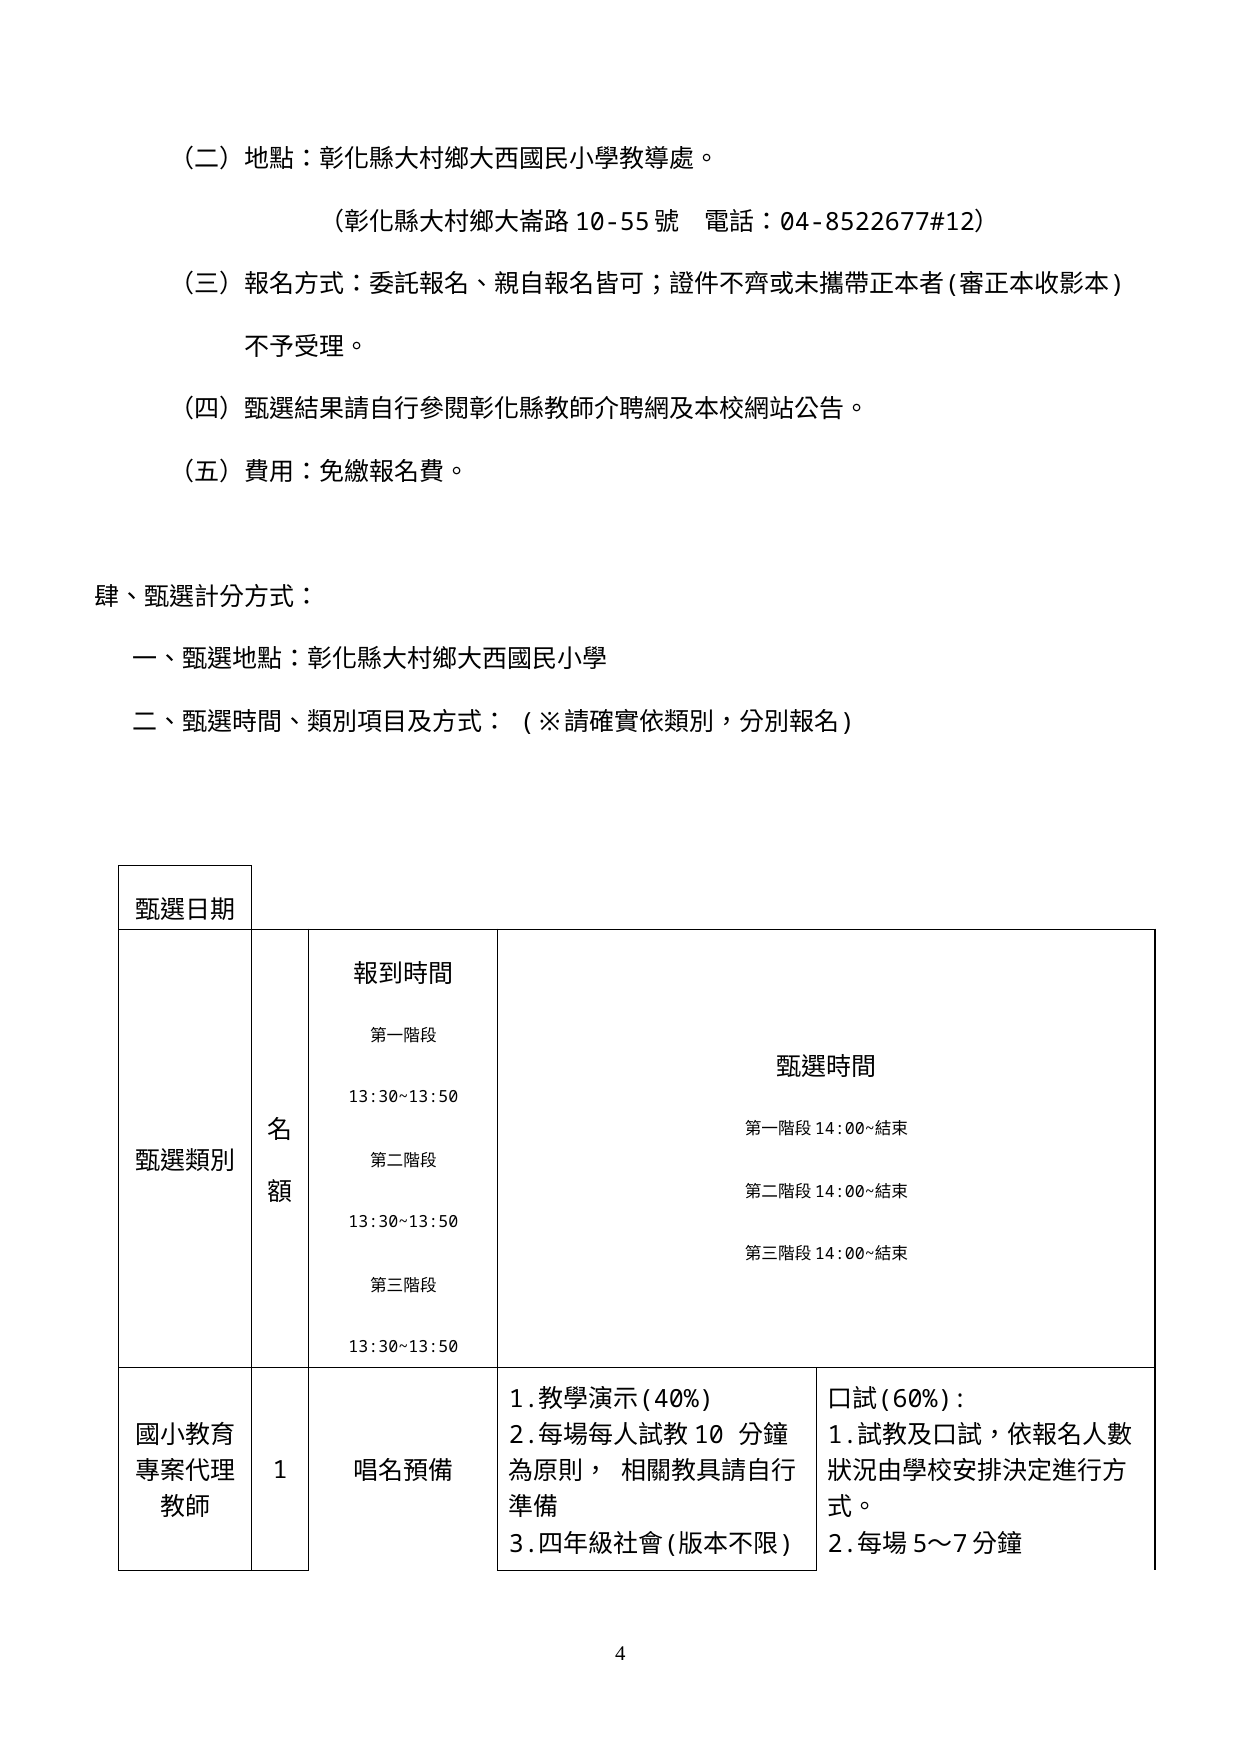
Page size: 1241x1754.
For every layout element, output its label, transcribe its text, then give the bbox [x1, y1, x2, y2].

text （四）甄選結果請自行參閱彰化縣教師介聘網及本校網站公告。 [169, 365, 1146, 427]
table_cell 1.教學演示(40%) 2.每場每人試教10 分鐘 為原則， 相關教具請自行準備 3.四年級社會(版本不限) [498, 1368, 816, 1569]
table_cell 國小教育專案代理教師 [119, 1368, 251, 1569]
table_cell 甄選類別 [119, 930, 251, 1367]
table_cell 口試(60%): 1.試教及口試，依報名人數狀況由學校安排決定進行方式。 2.每場5～7分鐘 [817, 1368, 1154, 1569]
table_header [497, 865, 816, 928]
text （三）報名方式：委託報名、親自報名皆可；證件不齊或未攜帶正本者(審正本收影本)不予受理。 [169, 240, 1146, 365]
text （五）費用：免繳報名費。 [169, 427, 1146, 490]
table_header 甄選日期 [119, 866, 251, 928]
text （二）地點：彰化縣大村鄉大西國民小學教導處。 [169, 115, 1146, 177]
table_cell 唱名預備 [309, 1368, 497, 1569]
text 肆、甄選計分方式： [94, 552, 1146, 615]
table_cell 名額 [252, 930, 308, 1367]
text 二、甄選時間、類別項目及方式： (※請確實依類別，分別報名) [132, 677, 1146, 740]
table_cell 報到時間 第一階段13:30~13:50 第二階段13:30~13:50 第三階段13:30~13:50 [309, 930, 497, 1367]
text （彰化縣大村鄉大崙路10-55號 電話：04-8522677#12） [169, 177, 1146, 240]
text 一、甄選地點：彰化縣大村鄉大西國民小學 [132, 615, 1146, 677]
table_header [252, 865, 309, 928]
table_cell 甄選時間 第一階段14:00~結束 第二階段14:00~結束 第三階段14:00~結束 [498, 930, 1154, 1367]
table_header [816, 865, 1155, 928]
table_cell 1 [252, 1368, 308, 1569]
table_header [309, 865, 497, 928]
